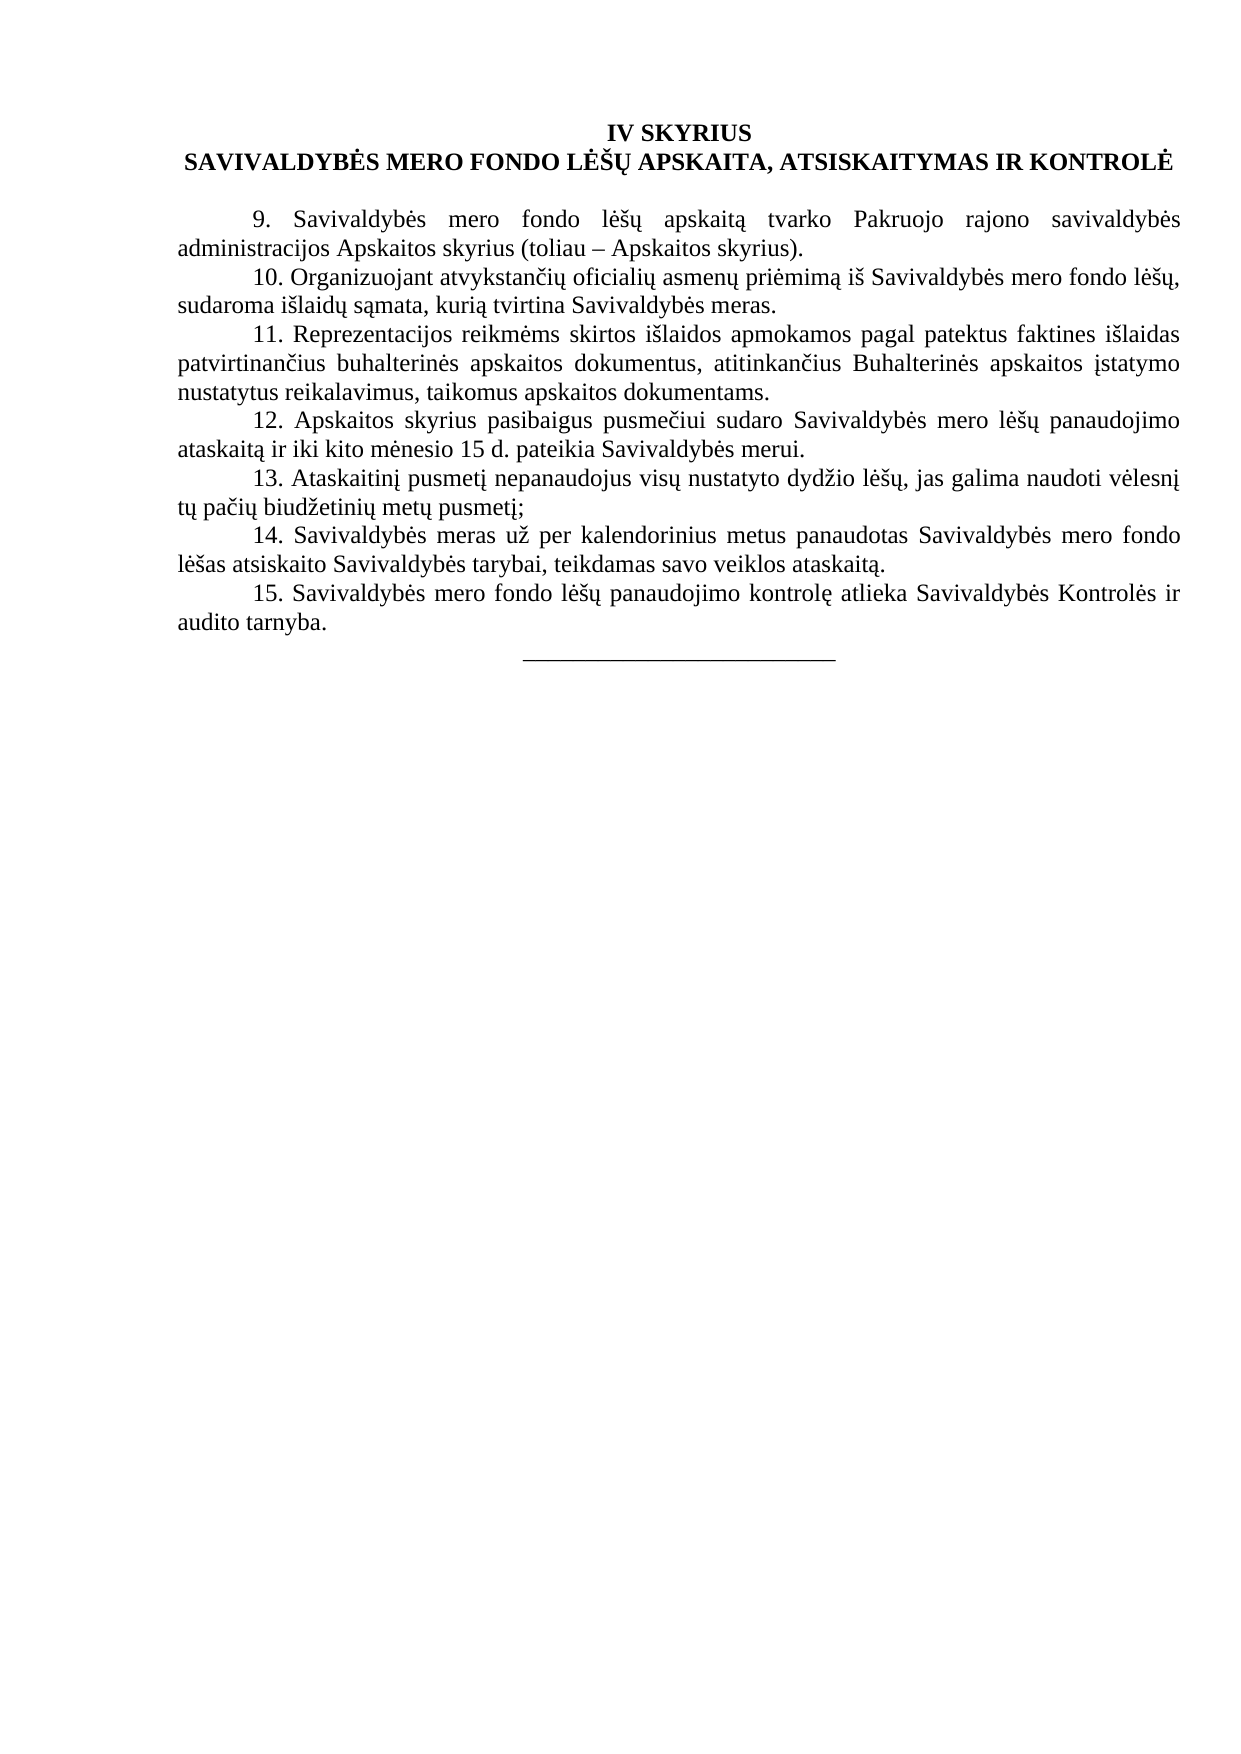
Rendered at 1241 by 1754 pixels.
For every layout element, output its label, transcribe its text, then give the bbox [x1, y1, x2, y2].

text 11. Reprezentacijos reikmėms skirtos išlaidos apmokamos pagal patektus faktines išlaidas patvirtinančius buhalterinės apskaitos dokumentus, atitinkančius Buhalterinės apskaitos įstatymo nustatytus reikalavimus, taikomus apskaitos dokumentams. [177, 319, 1181, 406]
text _________________________ [177, 636, 1181, 664]
text 13. Ataskaitinį pusmetį nepanaudojus visų nustatyto dydžio lėšų, jas galima naudoti vėlesnį tų pačių biudžetinių metų pusmetį; [177, 463, 1181, 521]
text 12. Apskaitos skyrius pasibaigus pusmečiui sudaro Savivaldybės mero lėšų panaudojimo ataskaitą ir iki kito mėnesio 15 d. pateikia Savivaldybės merui. [177, 406, 1181, 463]
text 15. Savivaldybės mero fondo lėšų panaudojimo kontrolę atlieka Savivaldybės Kontrolės ir audito tarnyba. [177, 578, 1181, 636]
text 9. Savivaldybės mero fondo lėšų apskaitą tvarko Pakruojo rajono savivaldybės administracijos Apskaitos skyrius (toliau – Apskaitos skyrius). [177, 204, 1181, 262]
text 10. Organizuojant atvykstančių oficialių asmenų priėmimą iš Savivaldybės mero fondo lėšų, sudaroma išlaidų sąmata, kurią tvirtina Savivaldybės meras. [177, 262, 1181, 319]
text 14. Savivaldybės meras už per kalendorinius metus panaudotas Savivaldybės mero fondo lėšas atsiskaito Savivaldybės tarybai, teikdamas savo veiklos ataskaitą. [177, 521, 1181, 578]
text IV SKYRIUS [177, 118, 1181, 147]
text SAVIVALDYBĖS MERO FONDO LĖŠŲ APSKAITA, ATSISKAITYMAS IR KONTROLĖ [177, 147, 1181, 176]
